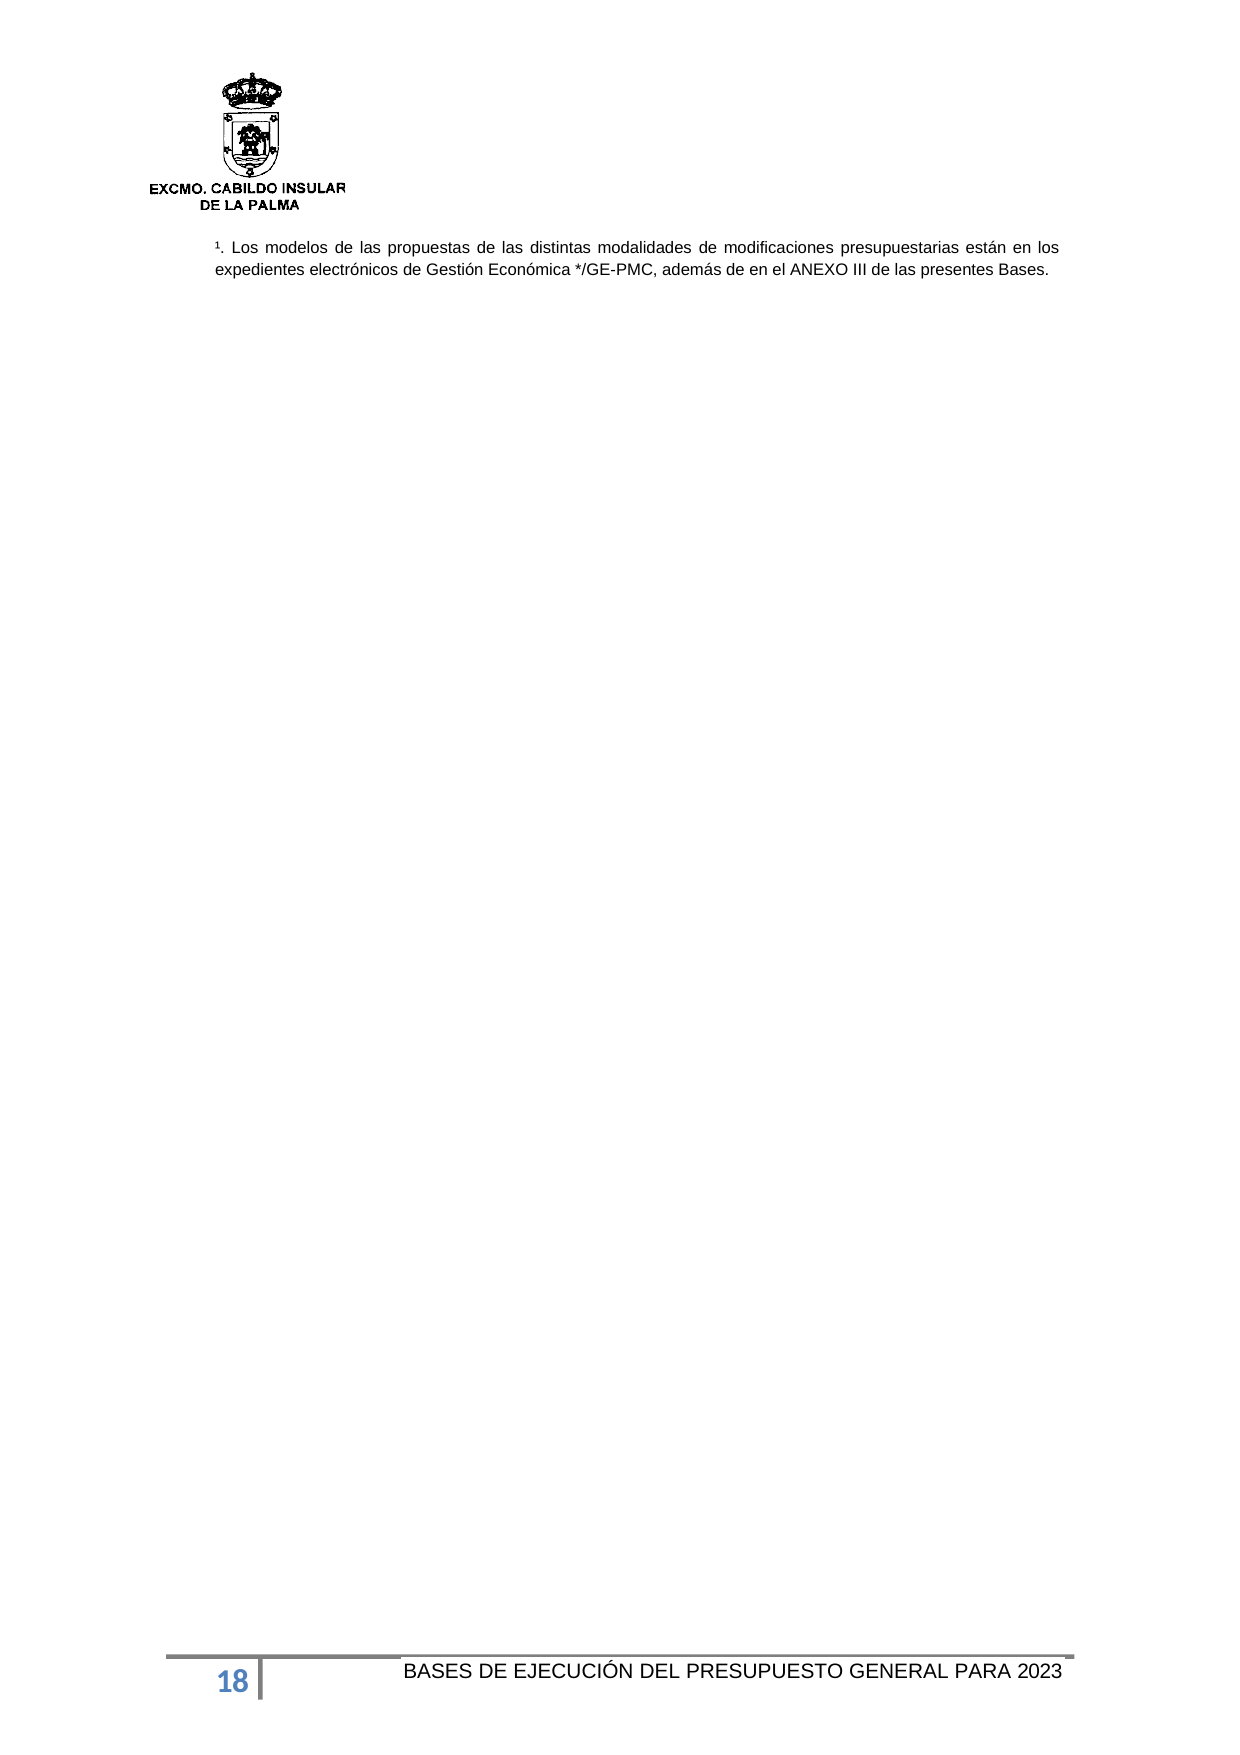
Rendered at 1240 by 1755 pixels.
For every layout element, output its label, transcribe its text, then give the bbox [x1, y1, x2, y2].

text ¹. Los modelos de las propuestas de las distintas modalidades de modificaciones presupuestarias están en los expedientes electrónicos de Gestión Económica */GE-PMC, además de en el ANEXO III de las presentes Bases. [214, 238, 1106, 279]
